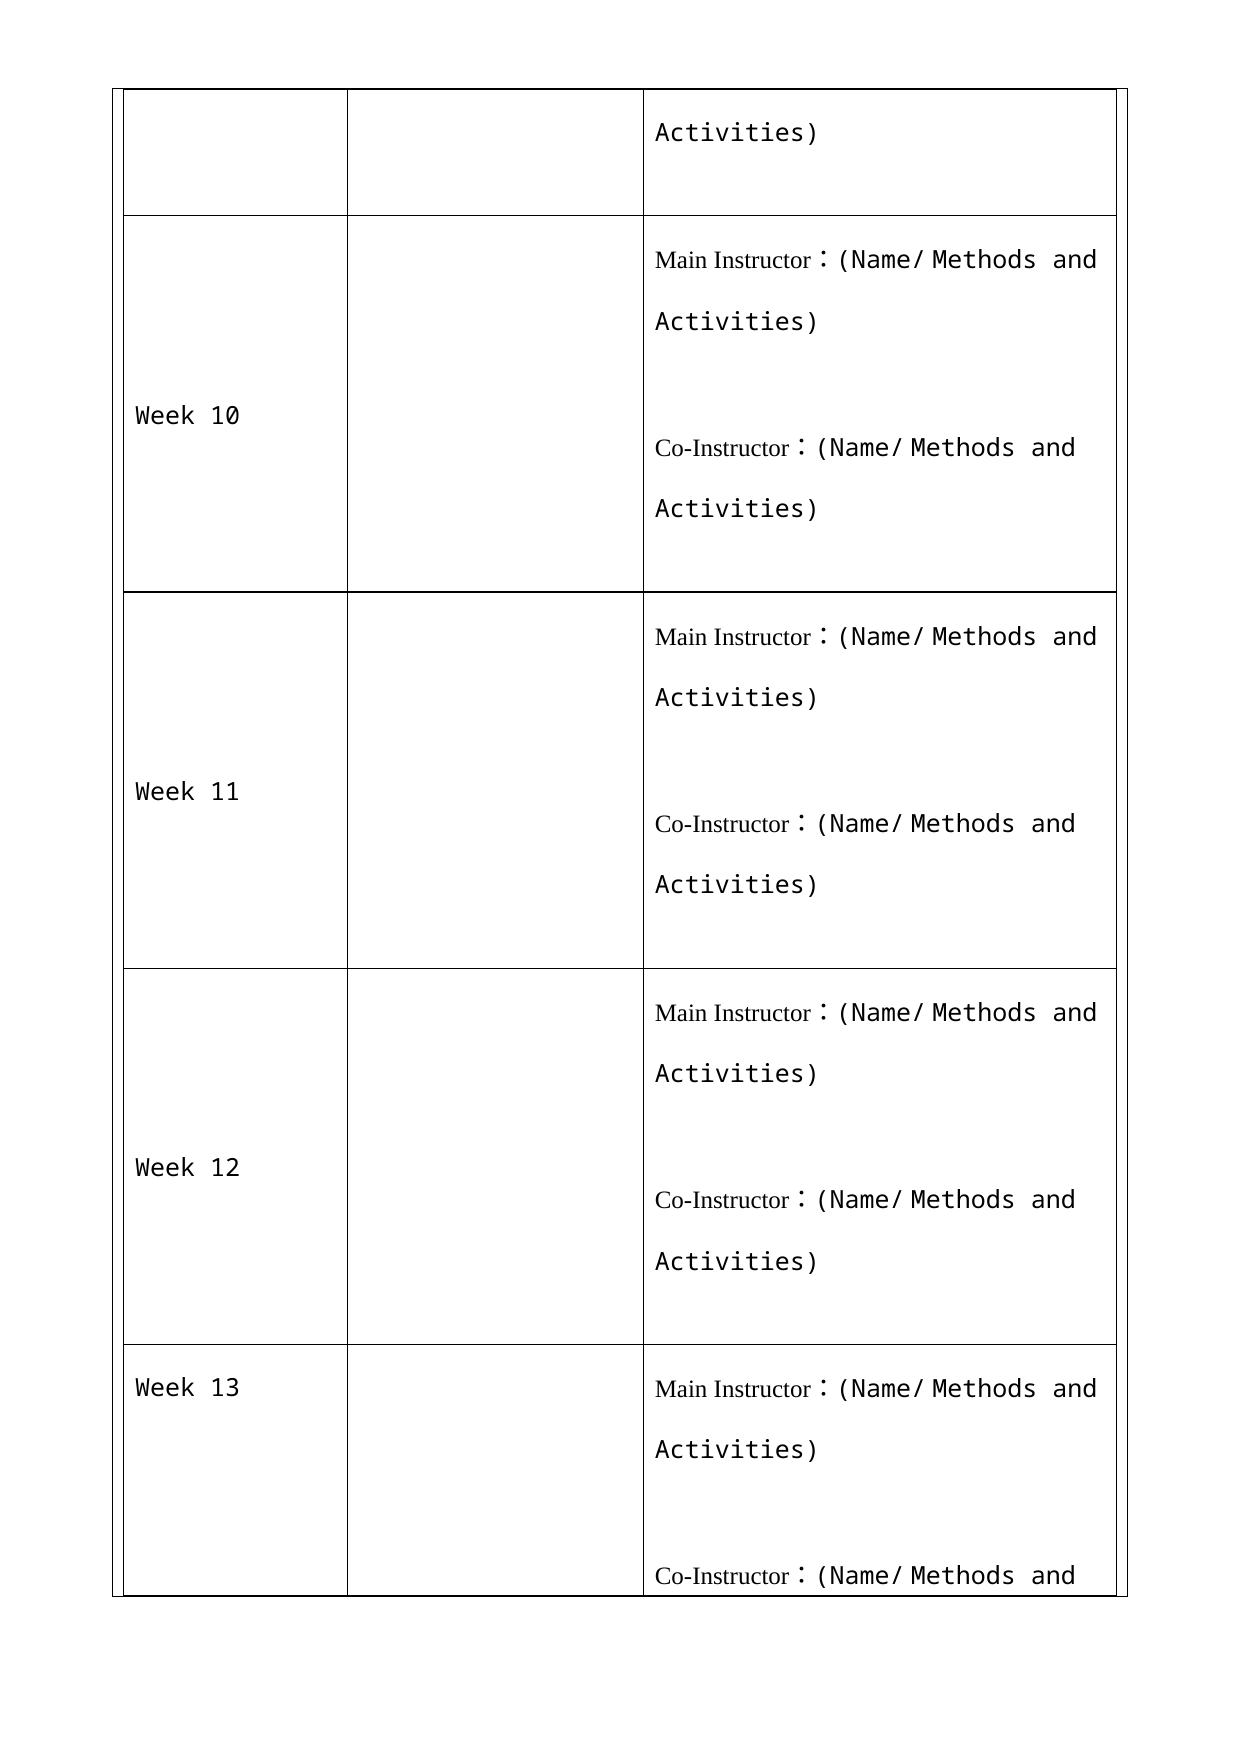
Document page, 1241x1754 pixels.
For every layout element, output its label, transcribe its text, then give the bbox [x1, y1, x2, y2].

table_cell [1117, 89, 1127, 1596]
table_cell [113, 89, 123, 1596]
table_cell Week 10 [124, 216, 347, 591]
table_cell [348, 1345, 643, 1594]
table_cell [348, 593, 643, 967]
table_cell Main Instructor：(Name/ Methods and Activities) Co-Instructor：(Name/ Methods and [644, 1345, 1116, 1594]
table_cell Week 13 [124, 1345, 347, 1594]
table_cell [348, 216, 643, 591]
table_cell [348, 969, 643, 1343]
table_cell Week 12 [124, 969, 347, 1343]
table_cell Main Instructor：(Name/ Methods and Activities) Co-Instructor：(Name/ Methods and Activities) [644, 216, 1116, 591]
table_cell Activities) [644, 90, 1116, 215]
table_cell Main Instructor：(Name/ Methods and Activities) Co-Instructor：(Name/ Methods and Activities) [644, 593, 1116, 967]
table_cell [124, 90, 347, 215]
table_cell Main Instructor：(Name/ Methods and Activities) Co-Instructor：(Name/ Methods and Activities) [644, 969, 1116, 1343]
table_cell Week 11 [124, 593, 347, 967]
table_cell [348, 90, 643, 215]
